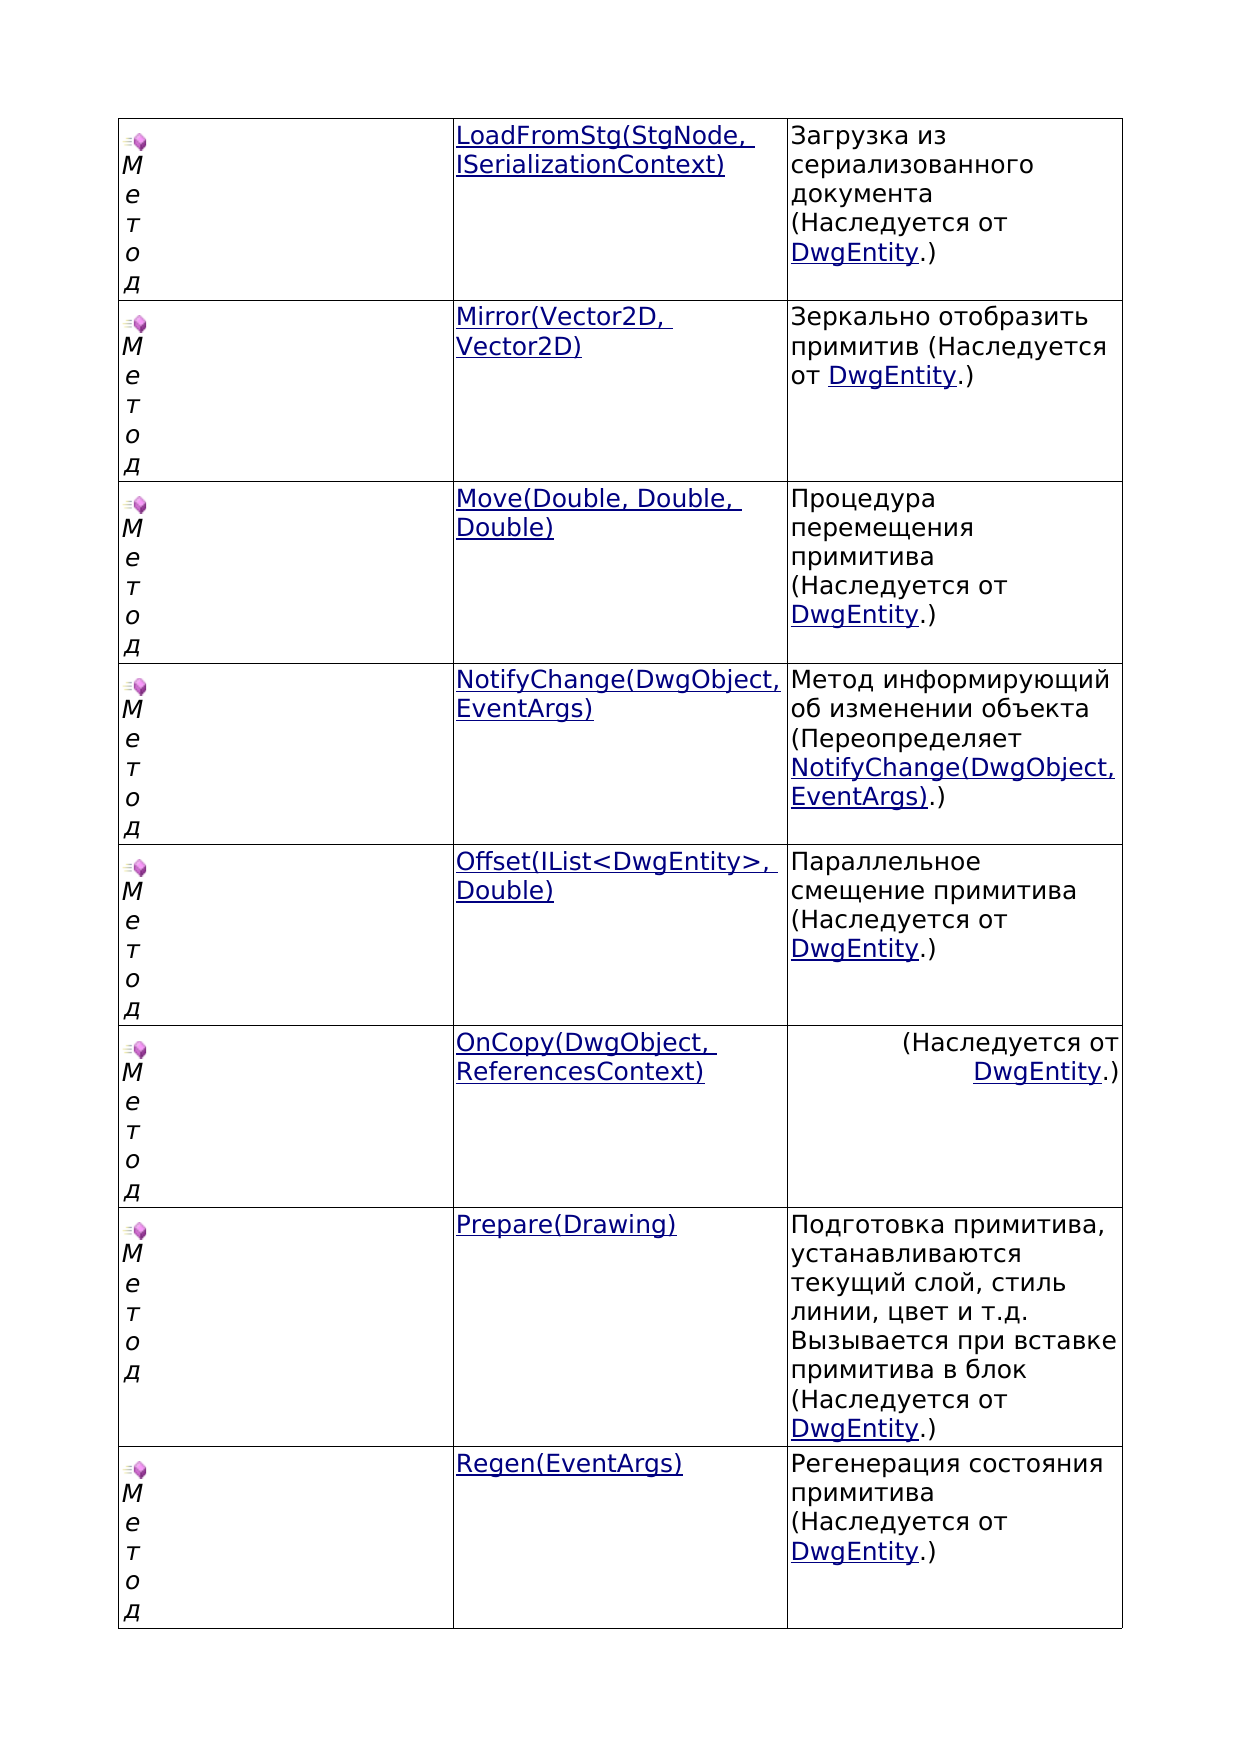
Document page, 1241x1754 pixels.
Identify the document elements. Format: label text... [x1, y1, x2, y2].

table_cell [119, 301, 453, 481]
table_cell LoadFromStg(StgNode, ISerializationContext) [454, 119, 787, 299]
table_cell [119, 1026, 453, 1207]
picture [121, 496, 147, 514]
picture [121, 859, 147, 877]
table_cell Параллельное смещение примитива (Наследуется от DwgEntity.) [788, 845, 1122, 1025]
picture [121, 678, 147, 696]
picture [121, 1461, 147, 1479]
table_cell Move(Double, Double, Double) [454, 482, 787, 662]
table_cell Загрузка из сериализованного документа (Наследуется от DwgEntity.) [788, 119, 1122, 299]
table_cell (Наследуется от DwgEntity.) [788, 1026, 1122, 1207]
picture [121, 133, 147, 151]
table_cell [119, 1208, 453, 1446]
table_cell [119, 1447, 453, 1628]
table_cell [119, 119, 453, 299]
table_cell [119, 482, 453, 662]
table_cell Offset(IList<DwgEntity>, Double) [454, 845, 787, 1025]
picture [121, 1041, 147, 1059]
picture [121, 1222, 147, 1240]
picture [121, 315, 147, 333]
table_cell Регенерация состояния примитива (Наследуется от DwgEntity.) [788, 1447, 1122, 1628]
table_cell Mirror(Vector2D, Vector2D) [454, 301, 787, 481]
table_cell OnCopy(DwgObject, ReferencesContext) [454, 1026, 787, 1207]
table_cell Подготовка примитива, устанавливаются текущий слой, стиль линии, цвет и т.д. Вызывается при вставке примитива в блок (Наследуется от DwgEntity.) [788, 1208, 1122, 1446]
table_cell Зеркально отобразить примитив (Наследуется от DwgEntity.) [788, 301, 1122, 481]
table_cell Метод информирующий об изменении объекта (Переопределяет NotifyChange(DwgObject, EventArgs).) [788, 664, 1122, 844]
table_cell NotifyChange(DwgObject, EventArgs) [454, 664, 787, 844]
table_cell [119, 664, 453, 844]
table_cell Prepare(Drawing) [454, 1208, 787, 1446]
table_cell Regen(EventArgs) [454, 1447, 787, 1628]
table_cell Процедура перемещения примитива (Наследуется от DwgEntity.) [788, 482, 1122, 662]
table_cell [119, 845, 453, 1025]
